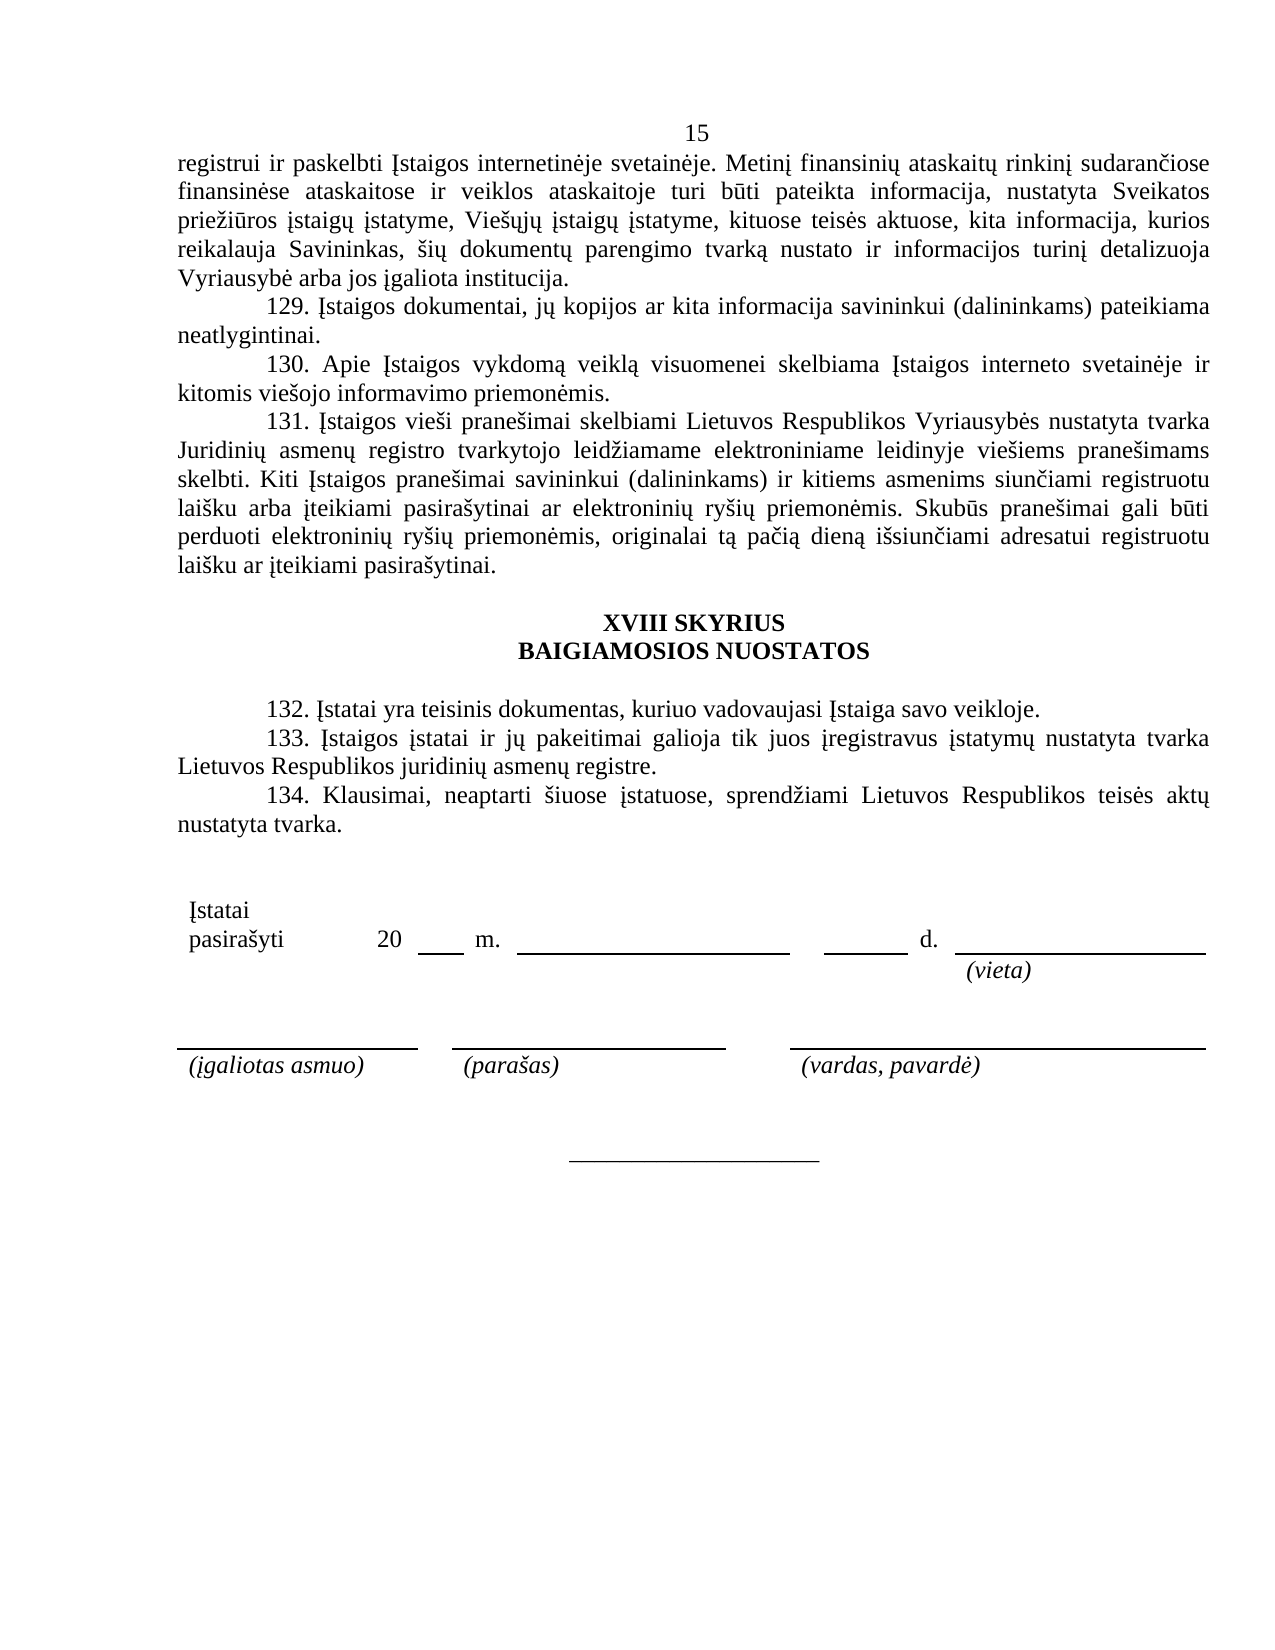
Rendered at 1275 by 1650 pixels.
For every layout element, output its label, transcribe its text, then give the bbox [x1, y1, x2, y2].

table_cell [177, 953, 366, 983]
table_header [418, 895, 464, 953]
table_header d. [908, 895, 955, 953]
text 130. Apie Įstaigos vykdomą veiklą visuomenei skelbiama Įstaigos interneto svetainėje ir kitomis viešojo informavimo priemonėmis. [177, 349, 1211, 406]
table_header [790, 895, 824, 953]
table_cell [824, 955, 908, 983]
table_cell [790, 1012, 1206, 1048]
table_cell [464, 953, 517, 983]
table_header [955, 895, 1206, 953]
table_cell [177, 1012, 418, 1048]
text XVIII SKYRIUS [177, 608, 1211, 636]
table_cell (parašas) [452, 1050, 726, 1078]
table_cell [452, 1012, 726, 1048]
table_cell [418, 1012, 452, 1048]
table_header [517, 895, 790, 953]
text BAIGIAMOSIOS NUOSTATOS [177, 636, 1211, 665]
table_header [824, 895, 908, 953]
table_cell [517, 955, 790, 983]
table_header m. [464, 895, 517, 953]
table_cell [418, 1048, 452, 1078]
table_cell [366, 953, 418, 983]
table_cell (vardas, pavardė) [790, 1050, 1206, 1078]
table_cell [908, 953, 955, 983]
table_cell (įgaliotas asmuo) [177, 1050, 418, 1078]
table_header Įstatai pasirašyti [177, 895, 366, 953]
table_cell [177, 984, 1206, 1012]
text 129. Įstaigos dokumentai, jų kopijos ar kita informacija savininkui (dalininkams) pateikiama neatlygintinai. [177, 291, 1211, 349]
text registrui ir paskelbti Įstaigos internetinėje svetainėje. Metinį finansinių ataskaitų rinkinį sudarančiose finansinėse ataskaitose ir veiklos ataskaitoje turi būti pateikta informacija, nustatyta Sveikatos priežiūros įstaigų įstatyme, Viešųjų įstaigų įstatyme, kituose teisės aktuose, kita informacija, kurios reikalauja Savininkas, šių dokumentų parengimo tvarką nustato ir informacijos turinį detalizuoja Vyriausybė arba jos įgaliota institucija. [177, 148, 1211, 291]
table_cell [790, 953, 824, 983]
table_header 20 [366, 895, 418, 953]
table_cell [726, 1012, 790, 1048]
text 134. Klausimai, neaptarti šiuose įstatuose, sprendžiami Lietuvos Respublikos teisės aktų nustatyta tvarka. [177, 780, 1211, 838]
text ____________________ [177, 1136, 1211, 1165]
table_cell (vieta) [955, 955, 1206, 983]
text 132. Įstatai yra teisinis dokumentas, kuriuo vadovaujasi Įstaiga savo veikloje. [252, 694, 1211, 723]
text 131. Įstaigos vieši pranešimai skelbiami Lietuvos Respublikos Vyriausybės nustatyta tvarka Juridinių asmenų registro tvarkytojo leidžiamame elektroniniame leidinyje viešiems pranešimams skelbti. Kiti Įstaigos pranešimai savininkui (dalininkams) ir kitiems asmenims siunčiami registruotu laišku arba įteikiami pasirašytinai ar elektroninių ryšių priemonėmis. Skubūs pranešimai gali būti perduoti elektroninių ryšių priemonėmis, originalai tą pačią dieną išsiunčiami adresatui registruotu laišku ar įteikiami pasirašytinai. [177, 406, 1211, 579]
text 133. Įstaigos įstatai ir jų pakeitimai galioja tik juos įregistravus įstatymų nustatyta tvarka Lietuvos Respublikos juridinių asmenų registre. [177, 723, 1211, 780]
table_cell [418, 955, 464, 983]
table_cell [726, 1048, 790, 1078]
